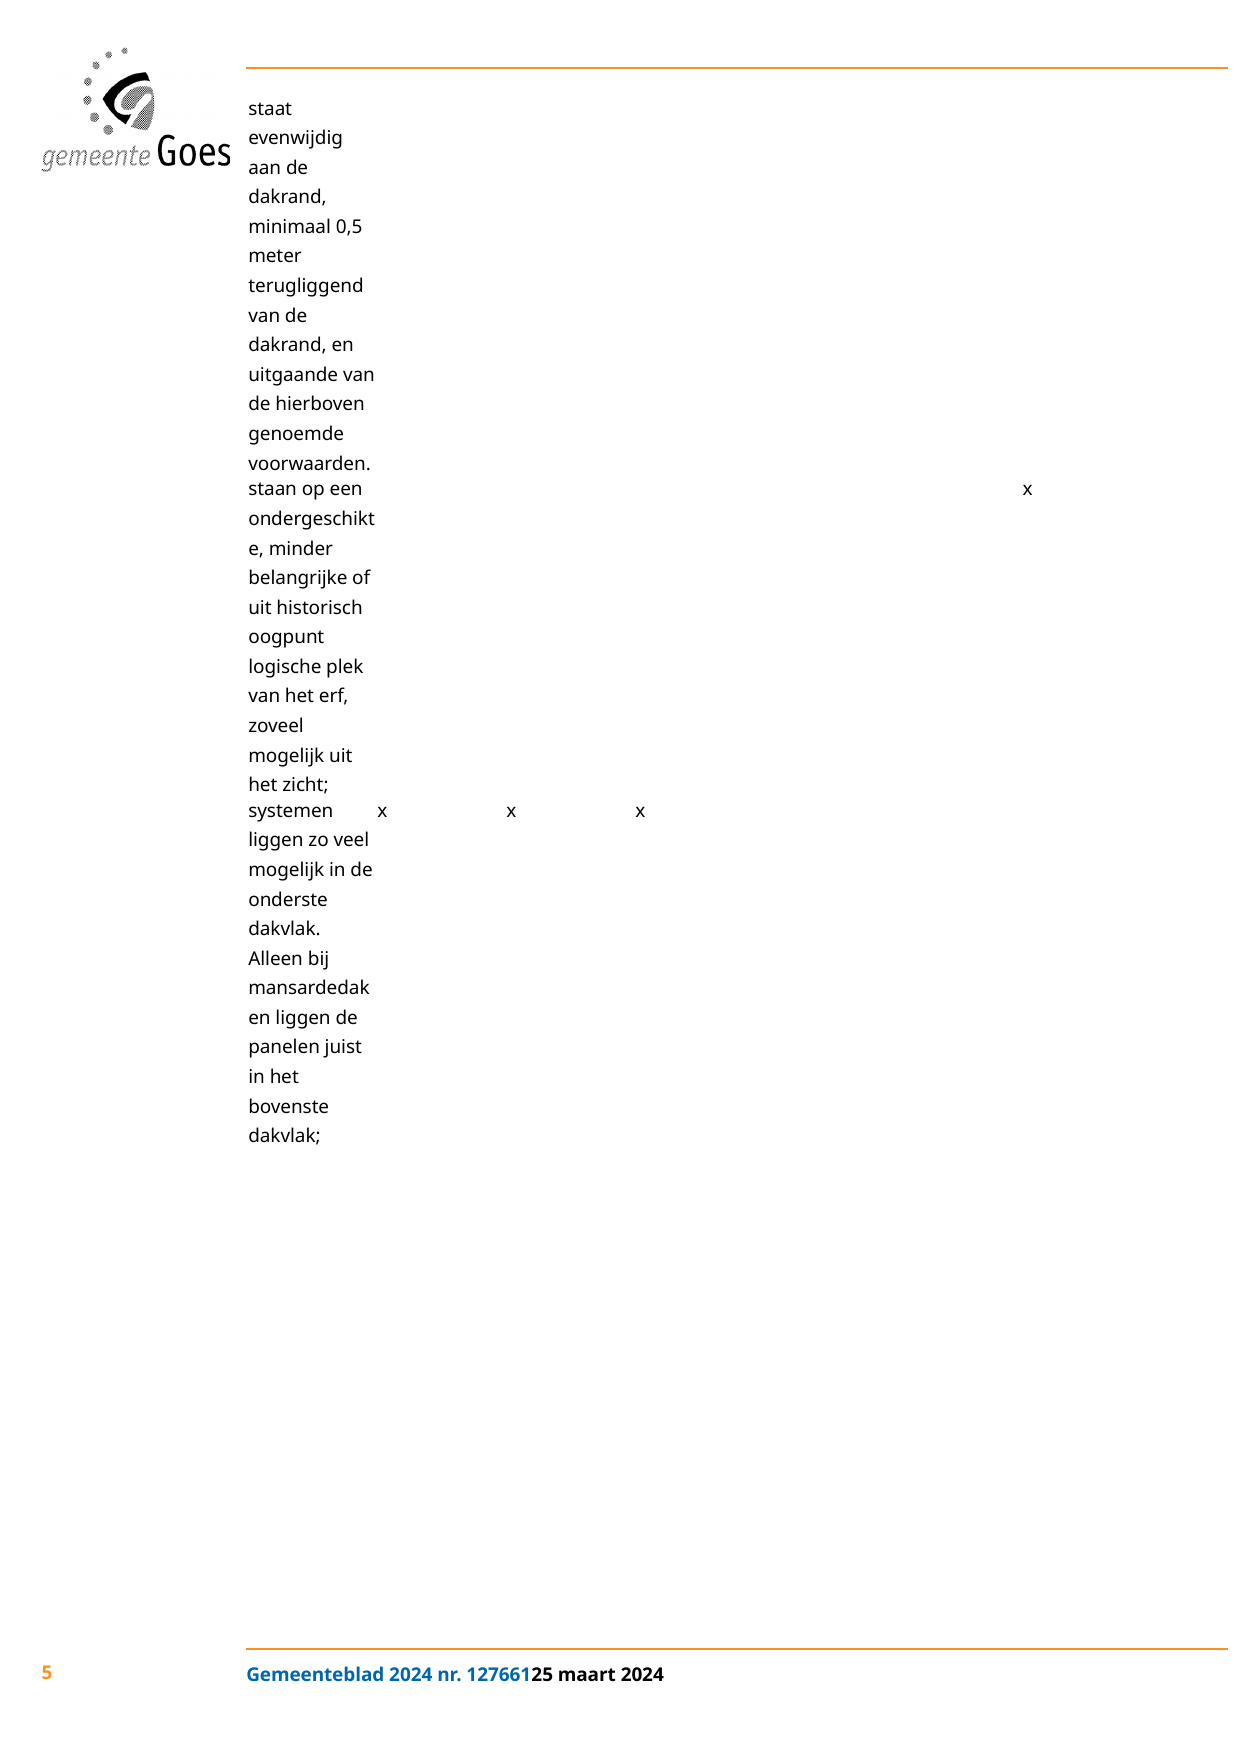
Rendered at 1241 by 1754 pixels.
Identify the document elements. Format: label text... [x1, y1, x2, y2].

table_cell x [506, 797, 635, 1148]
table_cell [1023, 95, 1152, 476]
table_cell [635, 95, 764, 476]
table_cell [635, 476, 764, 797]
table_cell [764, 797, 893, 1148]
table_cell x [635, 797, 764, 1148]
table_cell [894, 797, 1022, 1148]
table_cell [894, 95, 1022, 476]
table_cell [377, 476, 506, 797]
table_cell [377, 95, 506, 476]
table_cell [764, 476, 893, 797]
table_cell staan op een ondergeschikte, minder belangrijke of uit historisch oogpunt logische plek van het erf, zoveel mogelijk uit het zicht; [248, 476, 377, 797]
table_cell [506, 476, 635, 797]
table_cell systemen liggen zo veel mogelijk in de onderste dakvlak. Alleen bij mansardedaken liggen de panelen juist in het bovenste dakvlak; [248, 797, 377, 1148]
table_cell [764, 95, 893, 476]
table_cell [506, 95, 635, 476]
table_cell x [377, 797, 506, 1148]
table_cell x [1023, 476, 1152, 797]
table_cell staat evenwijdig aan de dakrand, minimaal 0,5 meter terugliggend van de dakrand, en uitgaande van de hierboven genoemde voorwaarden. [248, 95, 377, 476]
picture [41, 47, 231, 172]
table_cell [894, 476, 1022, 797]
table_cell [1023, 797, 1152, 1148]
